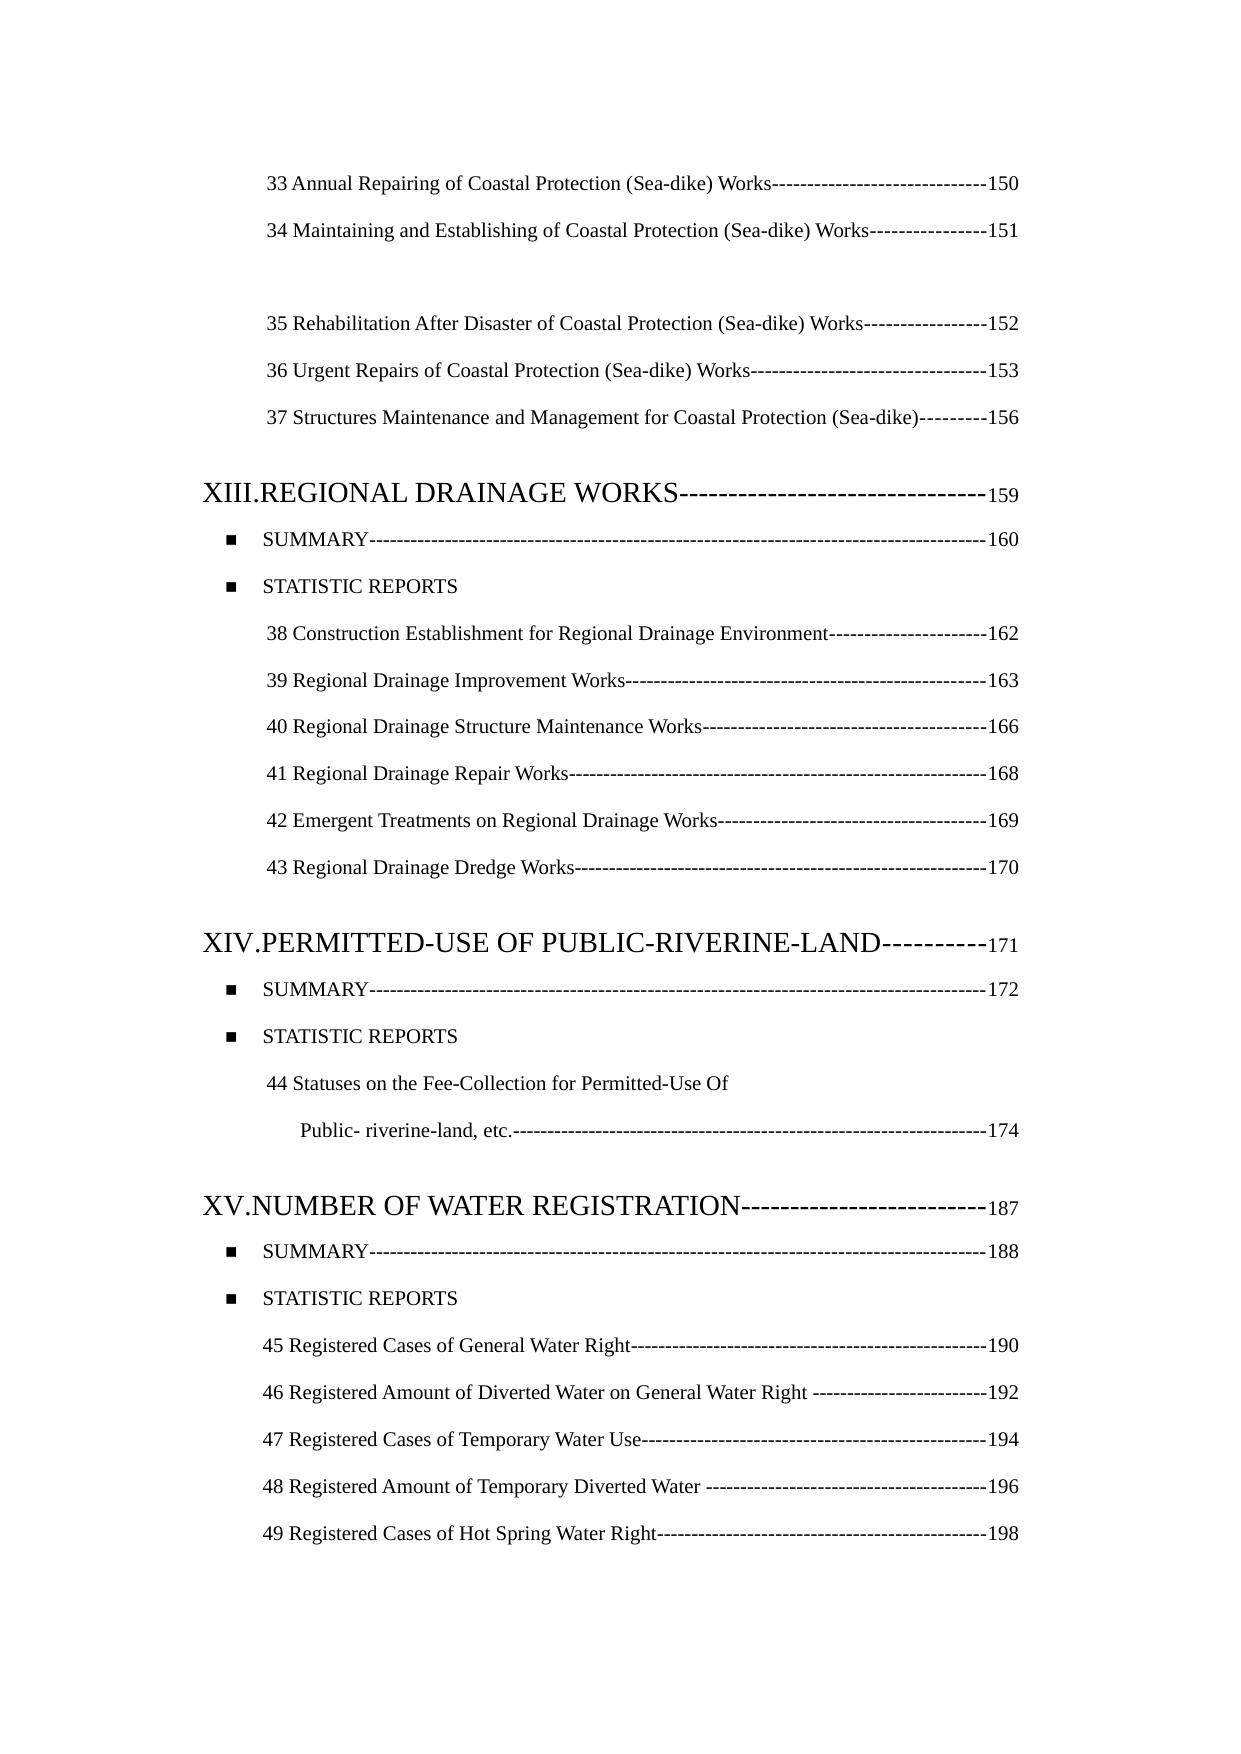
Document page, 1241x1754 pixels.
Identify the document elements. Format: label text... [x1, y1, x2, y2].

text 39 Regional Drainage Improvement Works 163 [225, 661, 1053, 699]
text 41 Regional Drainage Repair Works 168 [225, 755, 1053, 793]
text 45 Registered Cases of General Water Right 190 [225, 1327, 1053, 1364]
list SUMMARY 172 [225, 971, 1053, 1008]
text 43 Regional Drainage Dredge Works 170 [225, 849, 1053, 886]
text 38 Construction Establishment for Regional Drainage Environment 162 [225, 614, 1053, 652]
list STATISTIC REPORTS [225, 1018, 1053, 1055]
list SUMMARY 160 [225, 521, 1053, 558]
text 42 Emergent Treatments on Regional Drainage Works 169 [225, 802, 1053, 839]
text 36 Urgent Repairs of Coastal Protection (Sea-dike) Works 153 [225, 352, 1053, 389]
text 34 Maintaining and Establishing of Coastal Protection (Sea-dike) Works 151 [225, 211, 1053, 249]
text 46 Registered Amount of Diverted Water on General Water Right 192 [225, 1374, 1053, 1411]
list SUMMARY 188 [225, 1233, 1053, 1271]
text 35 Rehabilitation After Disaster of Coastal Protection (Sea-dike) Works 152 [225, 305, 1053, 343]
text 48 Registered Amount of Temporary Diverted Water 196 [225, 1468, 1053, 1505]
text 47 Registered Cases of Temporary Water Use 194 [225, 1421, 1053, 1458]
text 37 Structures Maintenance and Management for Coastal Protection (Sea-dike) 156 [225, 399, 1053, 436]
text Public- riverine-land, etc. 174 [225, 1111, 1053, 1149]
list STATISTIC REPORTS [225, 568, 1053, 605]
text XIV.PERMITTED-USE OF PUBLIC-RIVERINE-LAND 171 [187, 924, 1053, 961]
text 33 Annual Repairing of Coastal Protection (Sea-dike) Works 150 [225, 164, 1053, 202]
text XIII.REGIONAL DRAINAGE WORKS 159 [187, 474, 1053, 511]
text XV.NUMBER OF WATER REGISTRATION 187 [187, 1186, 1053, 1224]
text 40 Regional Drainage Structure Maintenance Works 166 [225, 708, 1053, 746]
text 44 Statuses on the Fee-Collection for Permitted-Use Of [225, 1064, 1053, 1102]
list STATISTIC REPORTS [225, 1280, 1053, 1318]
text 49 Registered Cases of Hot Spring Water Right 198 [225, 1514, 1053, 1552]
